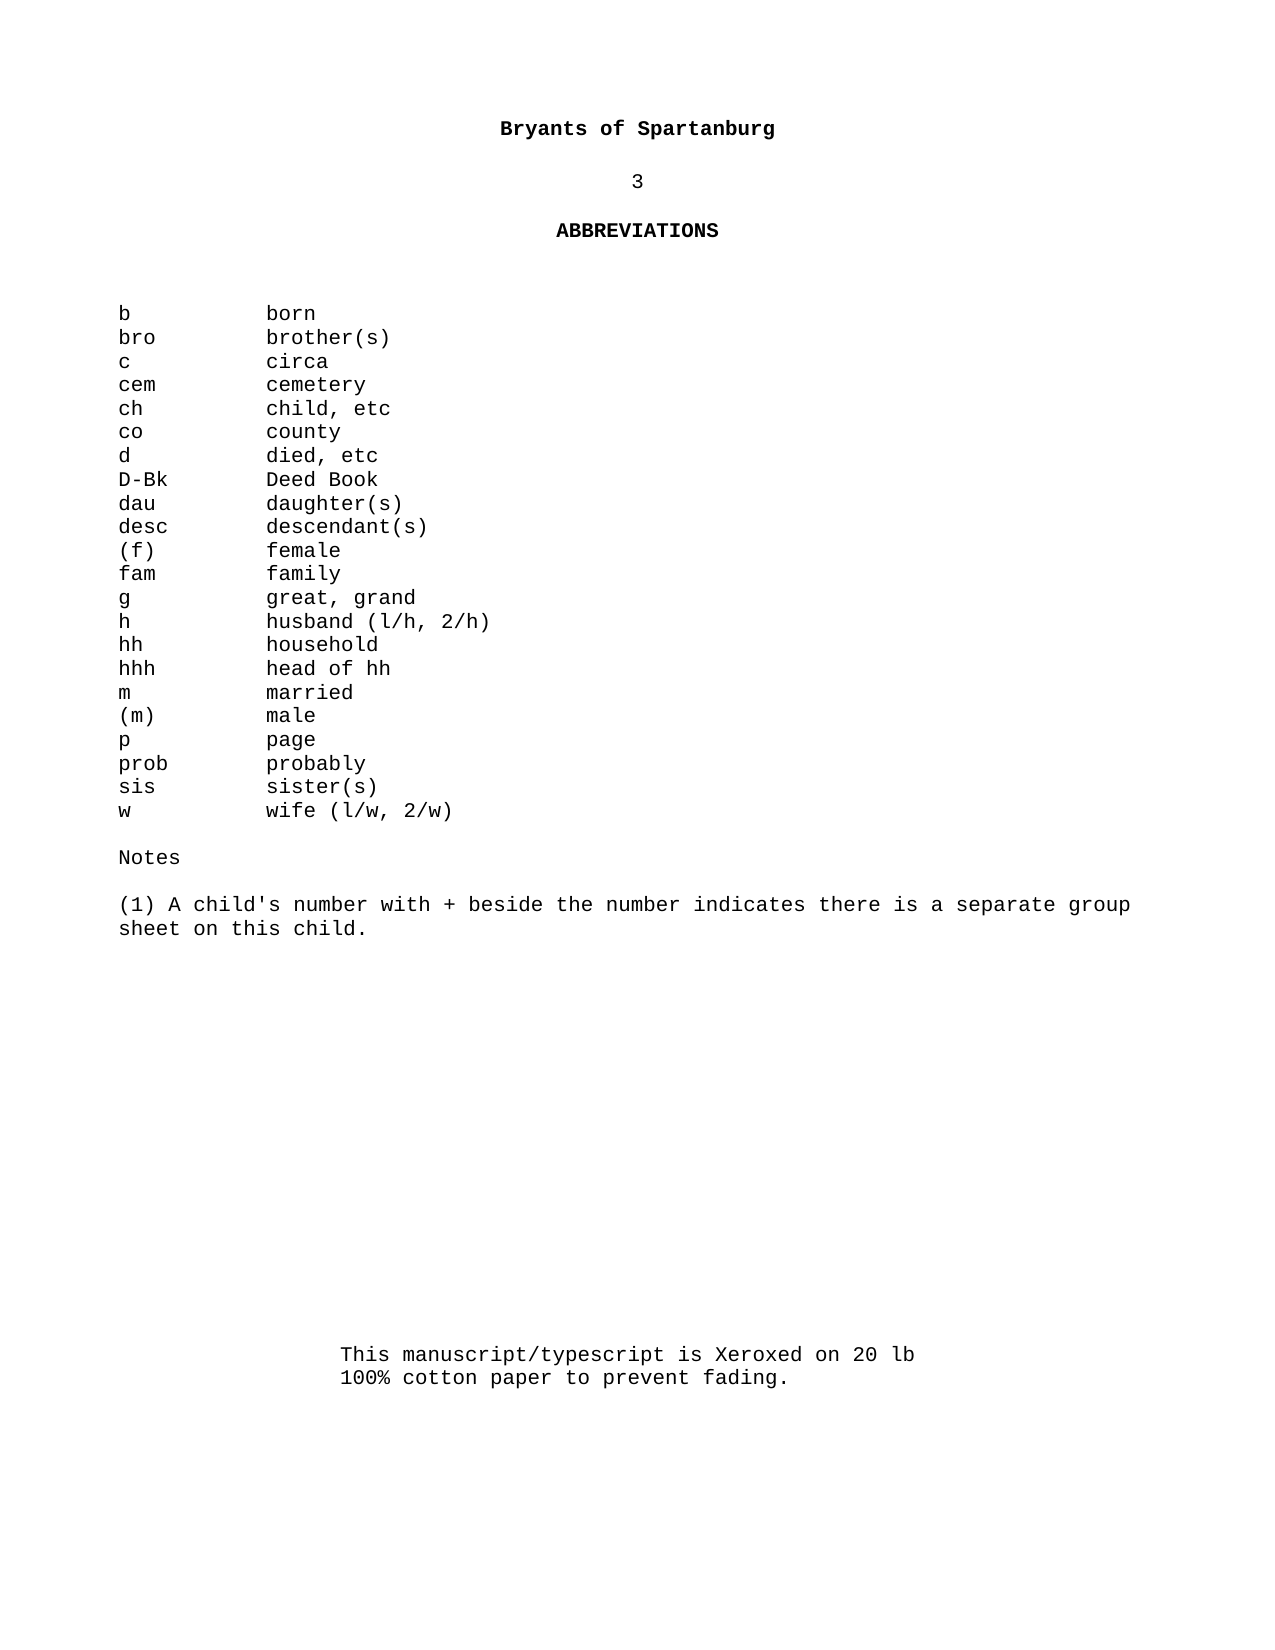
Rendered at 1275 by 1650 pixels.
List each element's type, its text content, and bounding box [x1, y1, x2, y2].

text desc descendant(s) [118, 516, 1157, 540]
text h husband (l/h, 2/h) [118, 611, 1157, 634]
text m married [118, 682, 1157, 705]
text fam family [118, 563, 1157, 587]
text p page [118, 729, 1157, 753]
text prob probably [118, 753, 1157, 776]
text (m) male [118, 705, 1157, 729]
text (1) A child's number with + beside the number indicates there is a separate group sheet on this child. [118, 894, 1157, 942]
text Notes [118, 847, 1157, 871]
text cem cemetery [118, 374, 1157, 398]
text dau daughter(s) [118, 492, 1157, 516]
text b born [118, 303, 1157, 327]
text sis sister(s) [118, 776, 1157, 800]
text co county [118, 422, 1157, 445]
text This manuscript/typescript is Xeroxed on 20 lb [340, 1344, 1157, 1367]
subtitle Abbreviations [118, 220, 1157, 243]
text w wife (l/w, 2/w) [118, 800, 1157, 823]
text D-Bk Deed Book [118, 469, 1157, 492]
text g great, grand [118, 587, 1157, 611]
text 3 [118, 171, 1157, 195]
text hh household [118, 634, 1157, 658]
text (f) female [118, 540, 1157, 563]
text 100% cotton paper to prevent fading. [340, 1367, 1157, 1391]
text hhh head of hh [118, 658, 1157, 682]
text ch child, etc [118, 398, 1157, 422]
text d died, etc [118, 445, 1157, 469]
text bro brother(s) [118, 327, 1157, 351]
text c circa [118, 351, 1157, 374]
